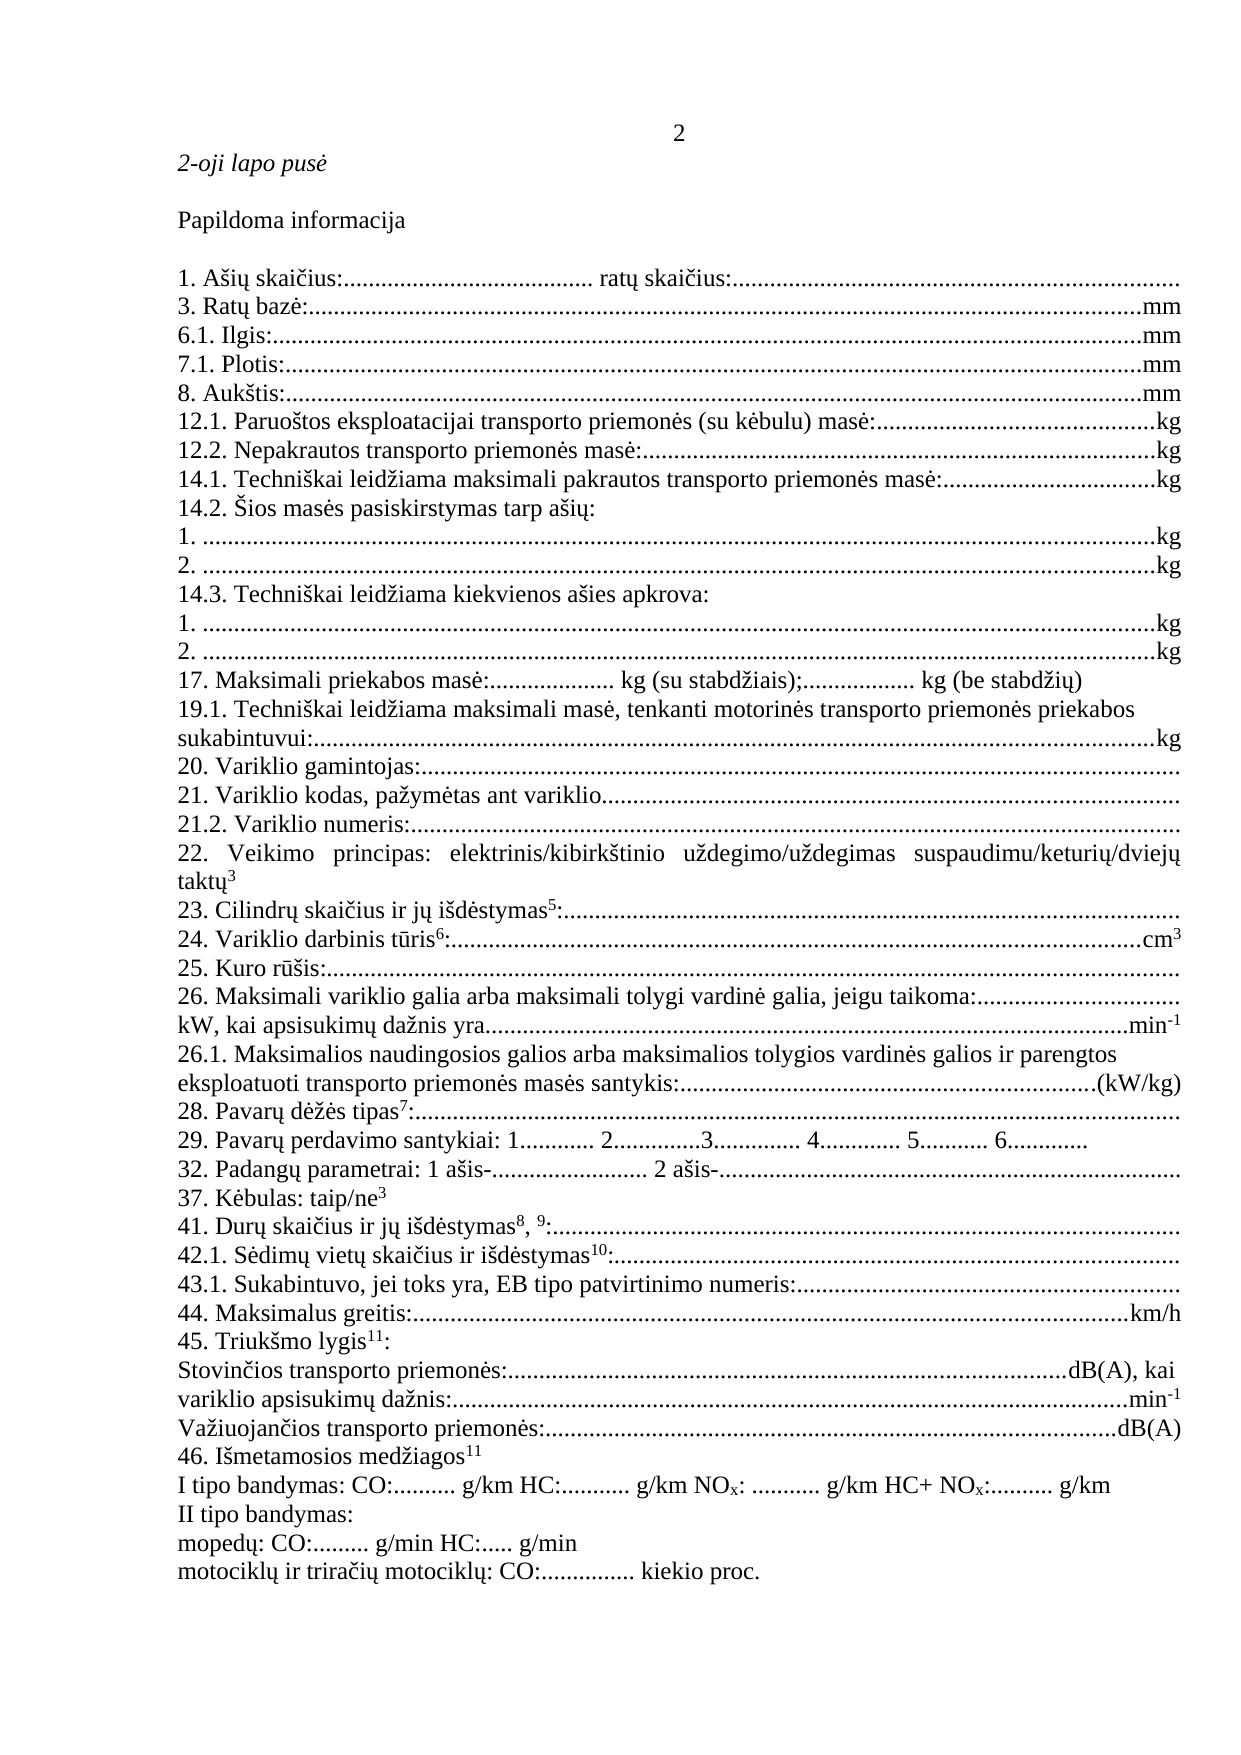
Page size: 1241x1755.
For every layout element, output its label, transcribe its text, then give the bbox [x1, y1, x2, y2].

text 21. Variklio kodas, pažymėtas ant variklio [177, 780, 1181, 809]
text 2. kg [177, 550, 1181, 579]
text 2. kg [177, 636, 1181, 665]
text 19.1. Techniškai leidžiama maksimali masė, tenkanti motorinės transporto priemonės priekabos sukabintuvui: kg [177, 694, 1181, 751]
text 45. Triukšmo lygis11: [177, 1326, 1181, 1355]
text mopedų: CO:......... g/min HC:..... g/min [177, 1528, 1181, 1556]
text 12.2. Nepakrautos transporto priemonės masė: kg [177, 435, 1181, 464]
text 20. Variklio gamintojas: [177, 751, 1181, 780]
text Papildoma informacija [177, 205, 1181, 234]
text 1. Ašių skaičius:........................................ ratų skaičius: [177, 263, 1181, 291]
text 26. Maksimali variklio galia arba maksimali tolygi vardinė galia, jeigu taikoma: [177, 981, 1181, 1010]
text 3. Ratų bazė: mm [177, 291, 1181, 320]
text 22. Veikimo principas: elektrinis/kibirkštinio uždegimo/uždegimas suspaudimu/keturių/dviejų taktų3 [177, 838, 1181, 895]
text 24. Variklio darbinis tūris6: cm3 [177, 924, 1181, 953]
text 14.1. Techniškai leidžiama maksimali pakrautos transporto priemonės masė: kg [177, 464, 1181, 493]
text 37. Kėbulas: taip/ne3 [177, 1183, 1181, 1211]
text 44. Maksimalus greitis: km/h [177, 1298, 1181, 1326]
text 25. Kuro rūšis: [177, 953, 1181, 981]
text 43.1. Sukabintuvo, jei toks yra, EB tipo patvirtinimo numeris: [177, 1269, 1181, 1298]
text 32. Padangų parametrai: 1 ašis-......................... 2 ašis- [177, 1154, 1181, 1183]
text 6.1. Ilgis: mm [177, 320, 1181, 349]
text 2-oji lapo pusė [177, 148, 1181, 176]
text 26.1. Maksimalios naudingosios galios arba maksimalios tolygios vardinės galios ir parengtos eksploatuoti transporto priemonės masės santykis: .(kW/kg) [177, 1039, 1181, 1096]
text 1. kg [177, 521, 1181, 550]
text 29. Pavarų perdavimo santykiai: 1............ 2..............3.............. 4............. 5........... 6............. [177, 1125, 1181, 1154]
text I tipo bandymas: CO:.......... g/km HC:........... g/km NOx: ........... g/km HC+ NOx:.......... g/km [177, 1470, 1181, 1499]
text 8. Aukštis: mm [177, 378, 1181, 406]
text 42.1. Sėdimų vietų skaičius ir išdėstymas10: [177, 1240, 1181, 1269]
text kW, kai apsisukimų dažnis yra. min-1 [177, 1010, 1181, 1039]
text 12.1. Paruoštos eksploatacijai transporto priemonės (su kėbulu) masė: kg [177, 406, 1181, 435]
text 21.2. Variklio numeris: [177, 809, 1181, 838]
text II tipo bandymas: [177, 1499, 1181, 1528]
text variklio apsisukimų dažnis: min-1 [177, 1384, 1181, 1413]
text 17. Maksimali priekabos masė:.................... kg (su stabdžiais);.................. kg (be stabdžių) [177, 665, 1181, 694]
text motociklų ir triračių motociklų: CO:............... kiekio proc. [177, 1556, 1181, 1585]
text 46. Išmetamosios medžiagos11 [177, 1441, 1181, 1470]
text Stovinčios transporto priemonės: dB(A), kai [177, 1355, 1181, 1384]
text 28. Pavarų dėžės tipas7: [177, 1096, 1181, 1125]
text 14.2. Šios masės pasiskirstymas tarp ašių: [177, 493, 1181, 521]
text Važiuojančios transporto priemonės: dB(A) [177, 1413, 1181, 1441]
text 41. Durų skaičius ir jų išdėstymas8, 9: [177, 1211, 1181, 1240]
text 23. Cilindrų skaičius ir jų išdėstymas5: [177, 895, 1181, 924]
text 1. kg [177, 608, 1181, 636]
text 14.3. Techniškai leidžiama kiekvienos ašies apkrova: [177, 579, 1181, 608]
text 7.1. Plotis: mm [177, 349, 1181, 378]
